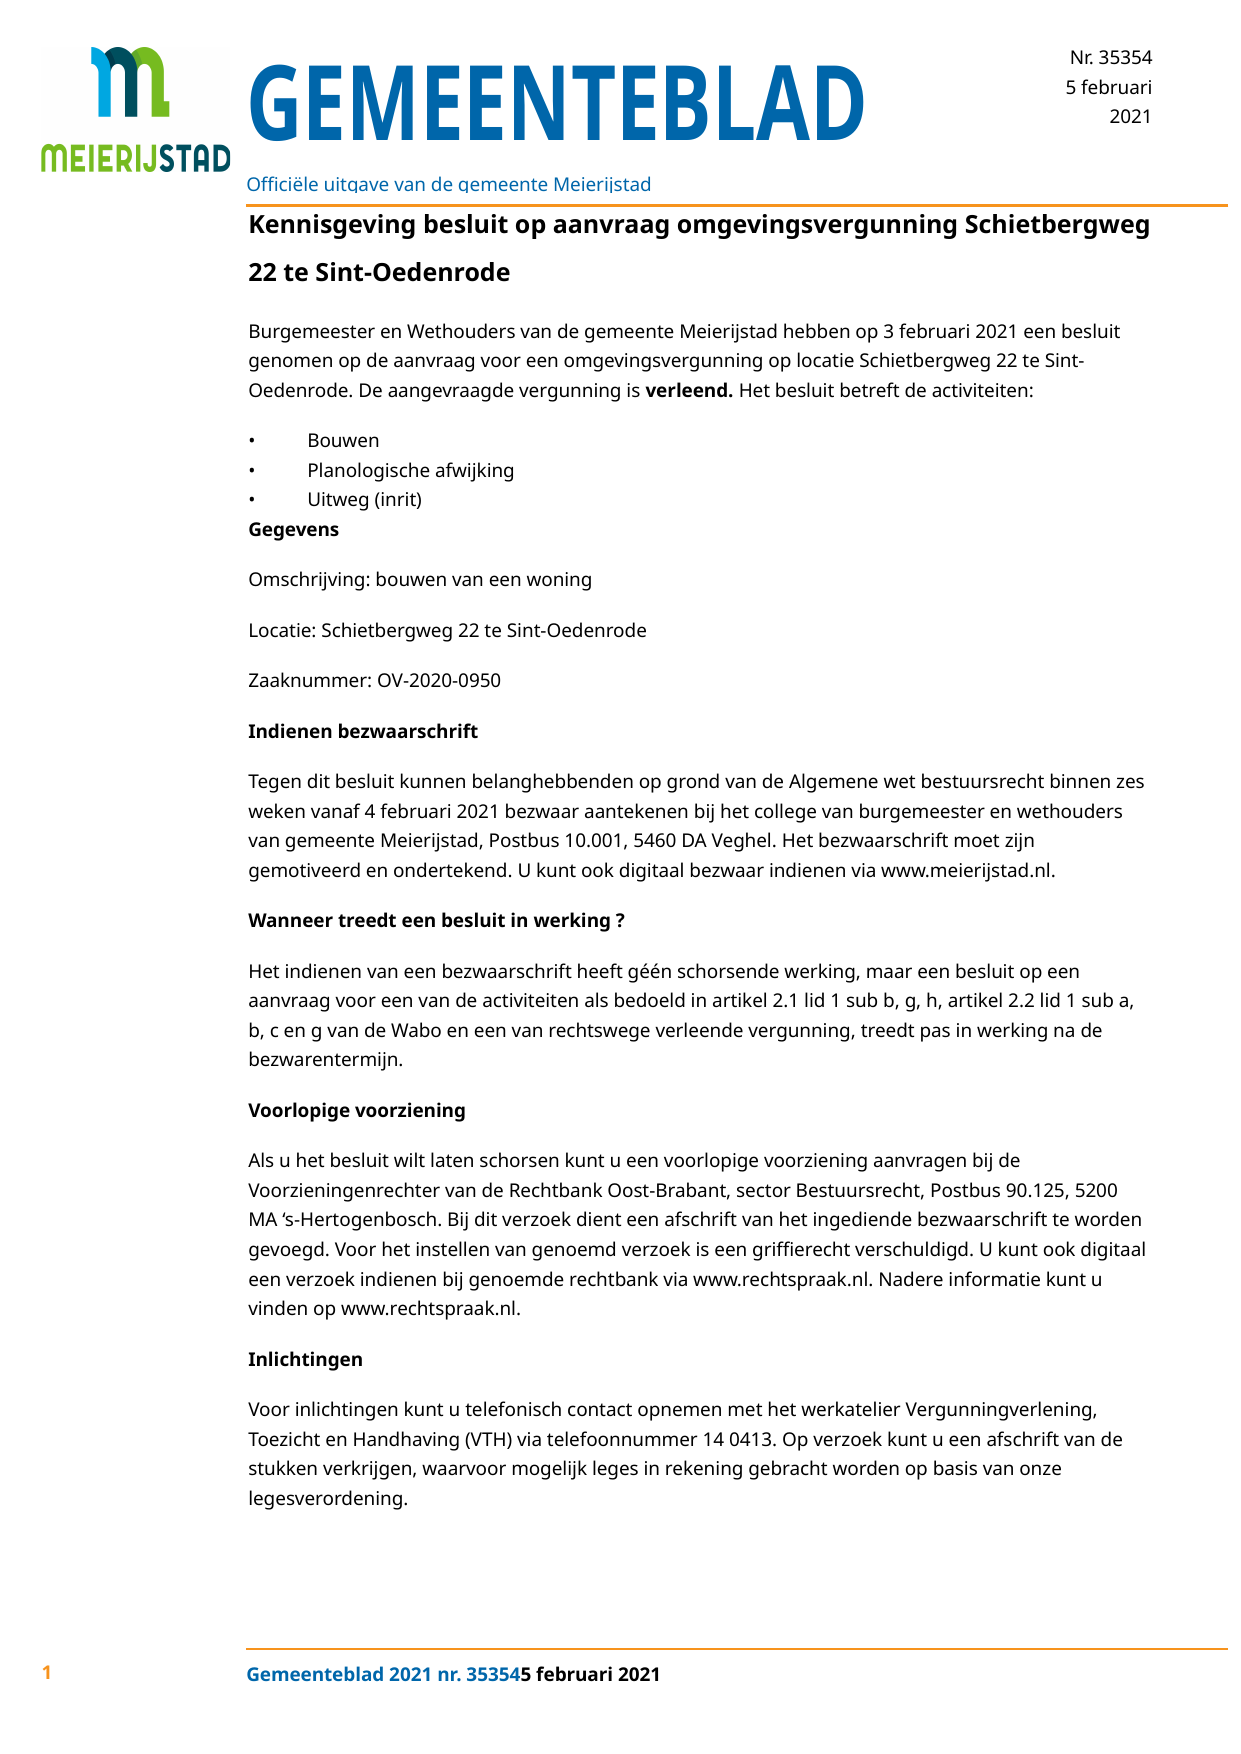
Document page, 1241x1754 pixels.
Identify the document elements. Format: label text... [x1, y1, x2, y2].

list Planologische afwijking [248, 457, 1152, 483]
text Kennisgeving besluit op aanvraag omgevingsvergunning Schietbergweg 22 te Sint-Oedenrode [248, 207, 1152, 288]
text Het indienen van een bezwaarschrift heeft géén schorsende werking, maar een besluit op een aanvraag voor een van de activiteiten als bedoeld in artikel 2.1 lid 1 sub b, g, h, artikel 2.2 lid 1 sub a, b, c en g van de Wabo en een van rechtswege verleende vergunning, treedt pas in werking na de bezwarentermijn. [248, 958, 1152, 1072]
list Bouwen [248, 427, 1152, 453]
text Inlichtingen [248, 1346, 1152, 1372]
text Zaaknummer: OV-2020-0950 [248, 667, 1152, 693]
text Locatie: Schietbergweg 22 te Sint-Oedenrode [248, 617, 1152, 643]
text Voorlopige voorziening [248, 1097, 1152, 1123]
picture [41, 47, 231, 172]
text Burgemeester en Wethouders van de gemeente Meierijstad hebben op 3 februari 2021 een besluit genomen op de aanvraag voor een omgevingsvergunning op locatie Schietbergweg 22 te Sint-Oedenrode. De aangevraagde vergunning is verleend. Het besluit betreft de activiteiten: [248, 318, 1152, 403]
text Als u het besluit wilt laten schorsen kunt u een voorlopige voorziening aanvragen bij de Voorzieningenrechter van de Rechtbank Oost-Brabant, sector Bestuursrecht, Postbus 90.125, 5200 MA ‘s-Hertogenbosch. Bij dit verzoek dient een afschrift van het ingediende bezwaarschrift te worden gevoegd. Voor het instellen van genoemd verzoek is een griffierecht verschuldigd. U kunt ook digitaal een verzoek indienen bij genoemde rechtbank via www.rechtspraak.nl. Nadere informatie kunt u vinden op www.rechtspraak.nl. [248, 1147, 1152, 1321]
text Indienen bezwaarschrift [248, 718, 1152, 744]
text Omschrijving: bouwen van een woning [248, 567, 1152, 592]
text Voor inlichtingen kunt u telefonisch contact opnemen met het werkatelier Vergunningverlening, Toezicht en Handhaving (VTH) via telefoonnummer 14 0413. Op verzoek kunt u een afschrift van de stukken verkrijgen, waarvoor mogelijk leges in rekening gebracht worden op basis van onze legesverordening. [248, 1396, 1152, 1511]
text Tegen dit besluit kunnen belanghebbenden op grond van de Algemene wet bestuursrecht binnen zes weken vanaf 4 februari 2021 bezwaar aantekenen bij het college van burgemeester en wethouders van gemeente Meierijstad, Postbus 10.001, 5460 DA Veghel. Het bezwaarschrift moet zijn gemotiveerd en ondertekend. U kunt ook digitaal bezwaar indienen via www.meierijstad.nl. [248, 768, 1152, 883]
list Uitweg (inrit) [248, 487, 1152, 512]
text Gegevens [248, 516, 1152, 542]
text Wanneer treedt een besluit in werking ? [248, 907, 1152, 933]
